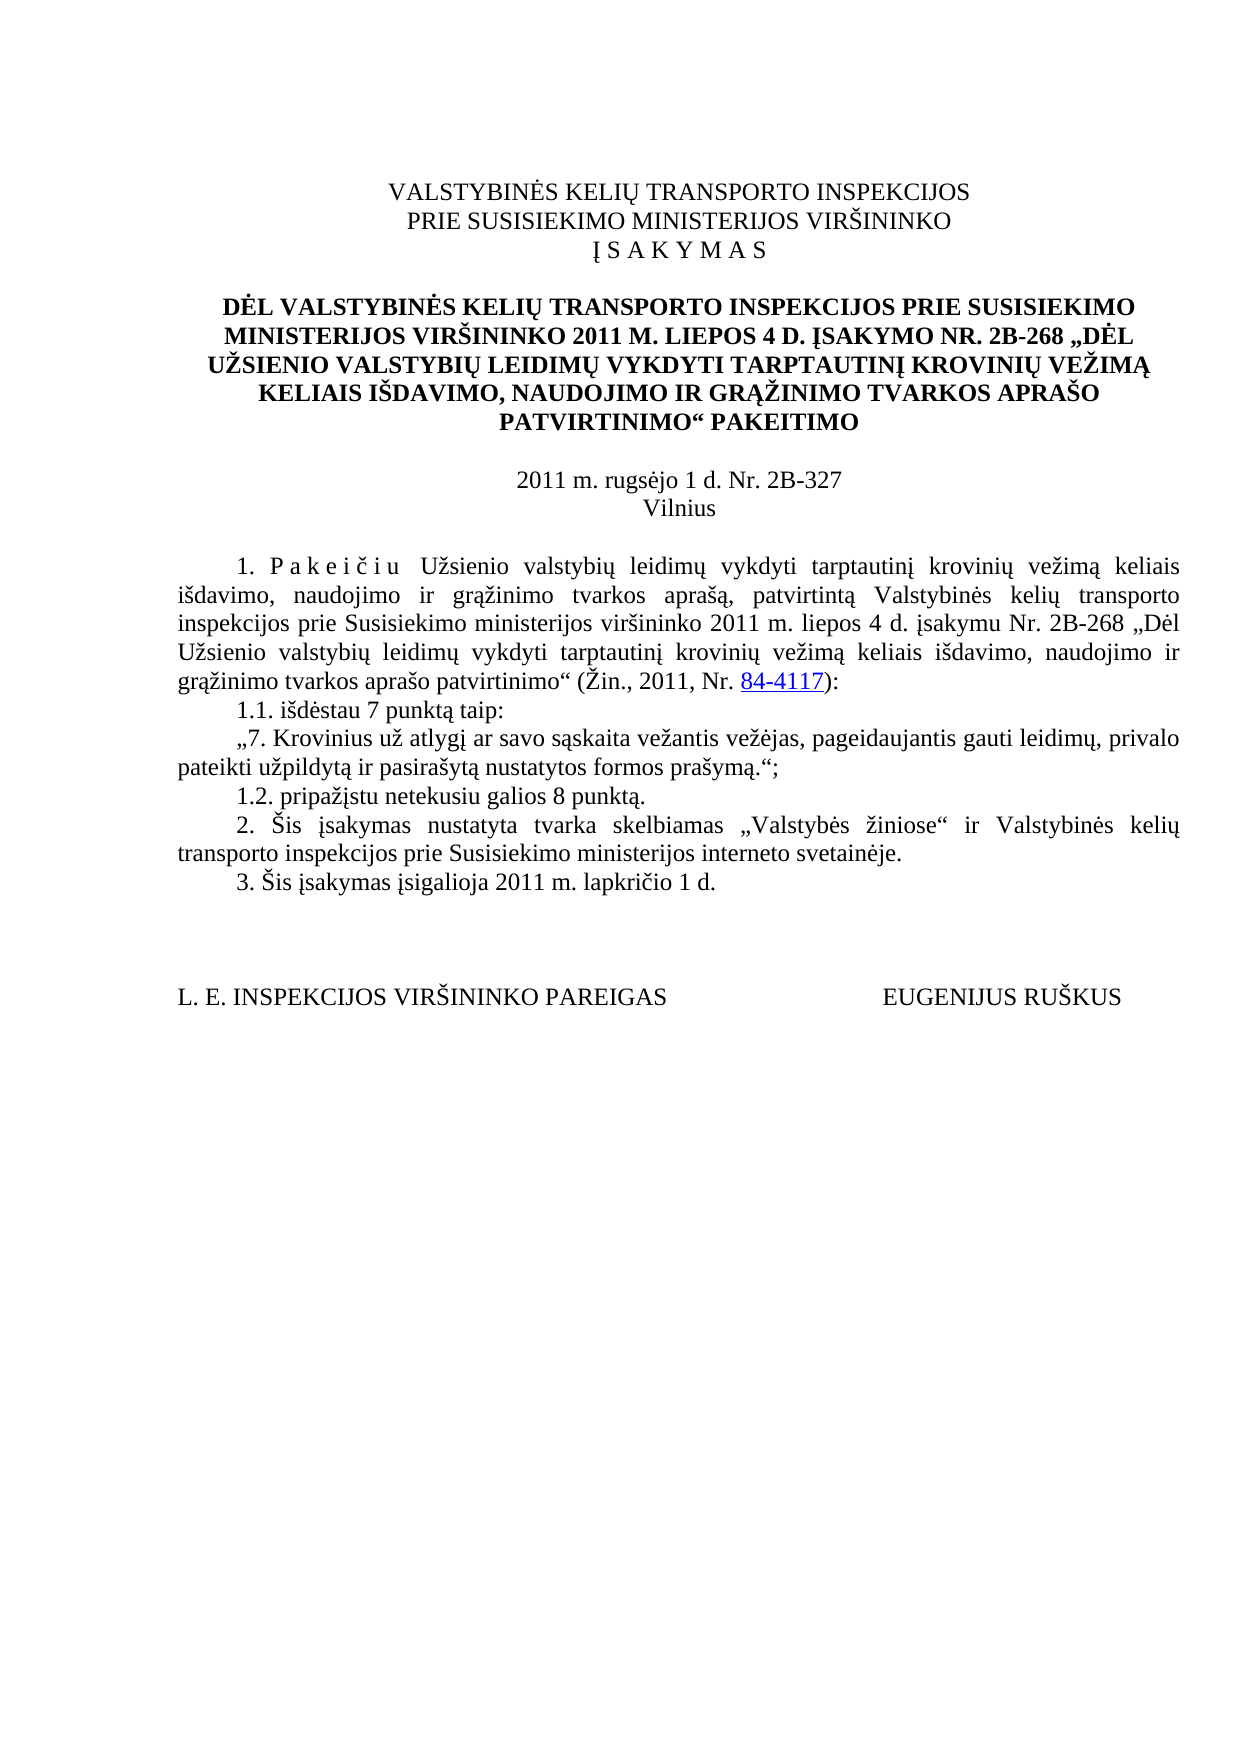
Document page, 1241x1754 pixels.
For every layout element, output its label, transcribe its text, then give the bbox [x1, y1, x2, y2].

text 1.2. pripažįstu netekusiu galios 8 punktą. [177, 781, 1181, 810]
text ĮSAKYMAS [177, 235, 1181, 263]
text 2. Šis įsakymas nustatyta tvarka skelbiamas „Valstybės žiniose“ ir Valstybinės kelių transporto inspekcijos prie Susisiekimo ministerijos interneto svetainėje. [177, 810, 1181, 867]
text VALSTYBINĖS KELIŲ TRANSPORTO INSPEKCIJOS [177, 177, 1181, 206]
text 1. Pakeičiu Užsienio valstybių leidimų vykdyti tarptautinį krovinių vežimą keliais išdavimo, naudojimo ir grąžinimo tvarkos aprašą, patvirtintą Valstybinės kelių transporto inspekcijos prie Susisiekimo ministerijos viršininko 2011 m. liepos 4 d. įsakymu Nr. 2B-268 „Dėl Užsienio valstybių leidimų vykdyti tarptautinį krovinių vežimą keliais išdavimo, naudojimo ir grąžinimo tvarkos aprašo patvirtinimo“ (Žin., 2011, Nr. 84-4117): [177, 551, 1181, 695]
text 1.1. išdėstau 7 punktą taip: [177, 695, 1181, 723]
text „7. Krovinius už atlygį ar savo sąskaita vežantis vežėjas, pageidaujantis gauti leidimų, privalo pateikti užpildytą ir pasirašytą nustatytos formos prašymą.“; [177, 723, 1181, 781]
text Vilnius [177, 493, 1181, 522]
text DĖL VALSTYBINĖS KELIŲ TRANSPORTO INSPEKCIJOS PRIE SUSISIEKIMO MINISTERIJOS VIRŠININKO 2011 M. LIEPOS 4 D. ĮSAKYMO NR. 2B-268 „DĖL UŽSIENIO VALSTYBIŲ LEIDIMŲ VYKDYTI TARPTAUTINĮ KROVINIŲ VEŽIMĄ KELIAIS IŠDAVIMO, NAUDOJIMO IR GRĄŽINIMO TVARKOS APRAŠO PATVIRTINIMO“ PAKEITIMO [177, 292, 1181, 436]
text 2011 m. rugsėjo 1 d. Nr. 2B-327 [177, 465, 1181, 493]
text 3. Šis įsakymas įsigalioja 2011 m. lapkričio 1 d. [177, 867, 1181, 896]
text L. e. Inspekcijos viršininko pareigas Eugenijus Ruškus [177, 982, 1181, 1011]
text PRIE SUSISIEKIMO MINISTERIJOS VIRŠININKO [177, 206, 1181, 235]
